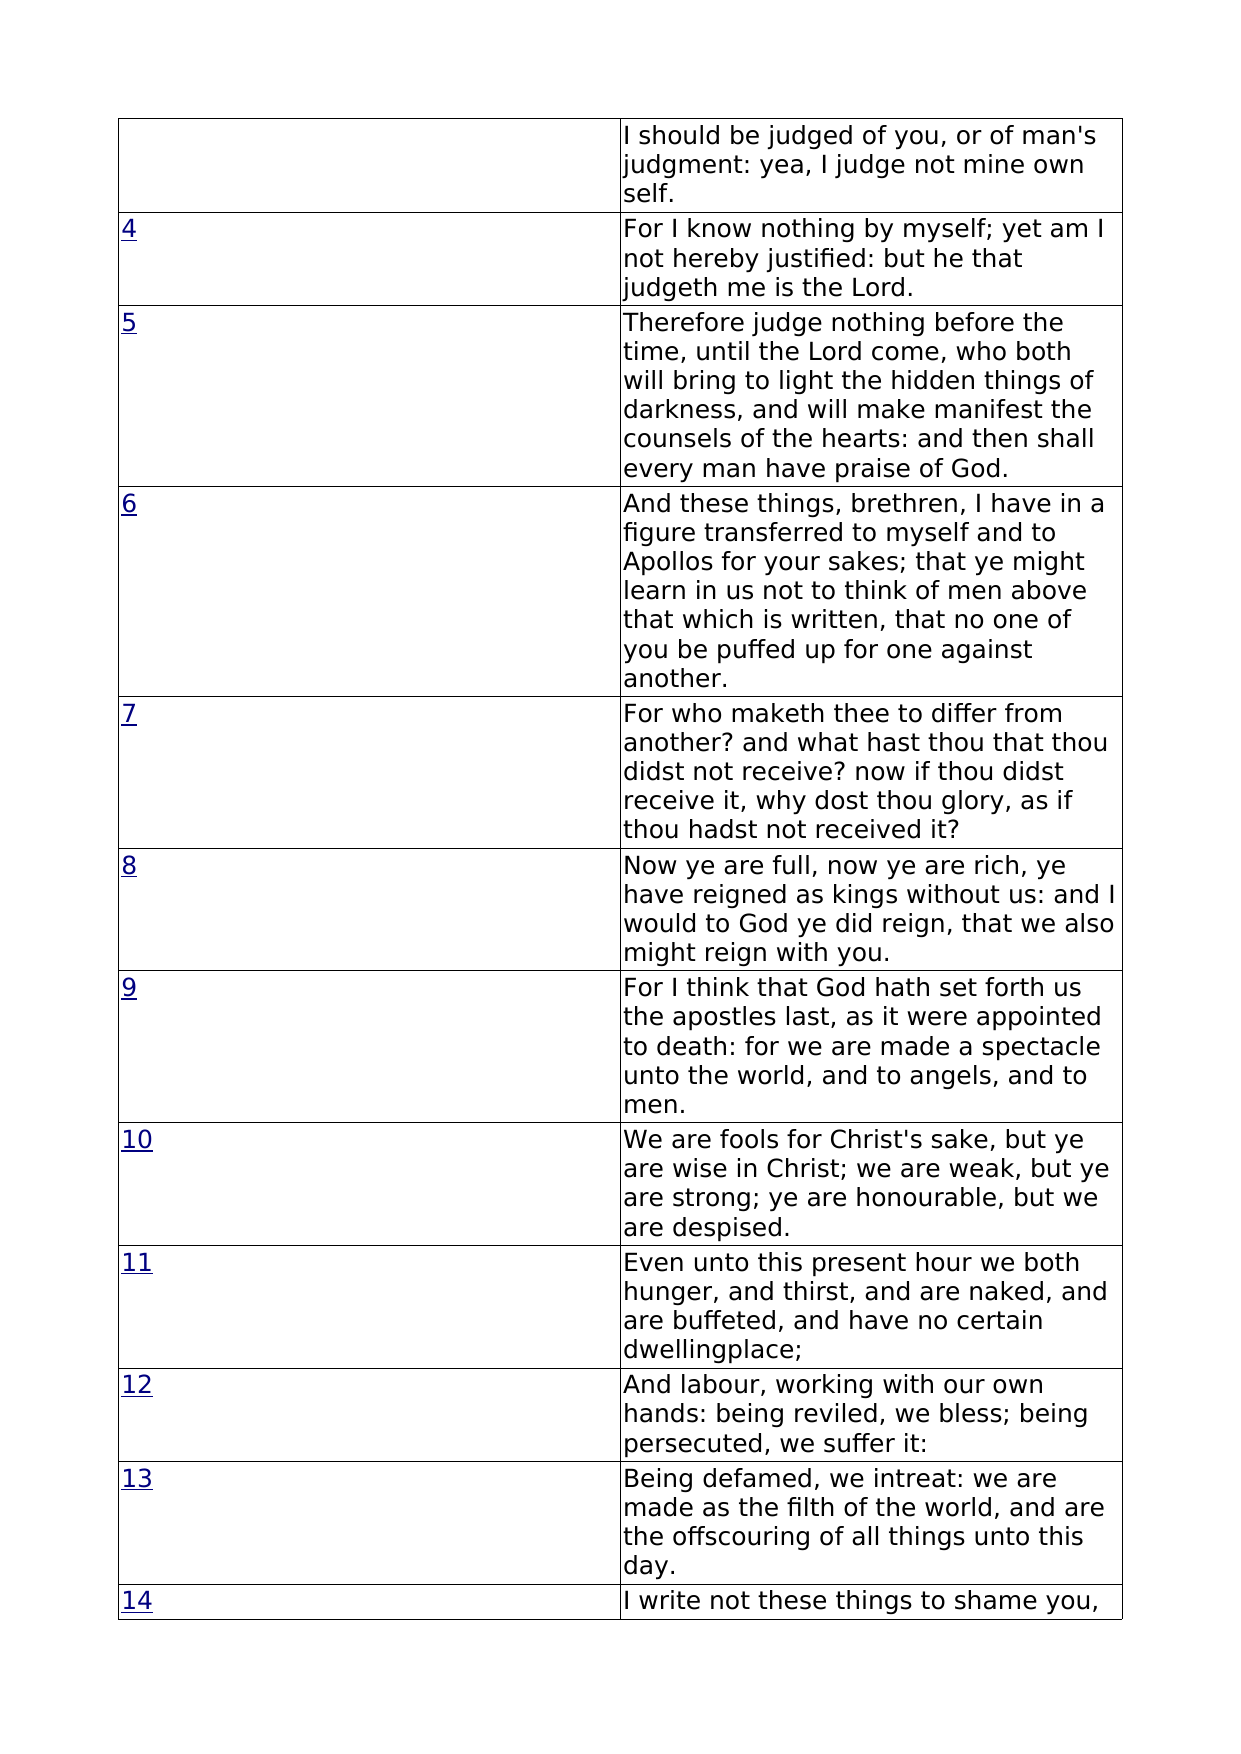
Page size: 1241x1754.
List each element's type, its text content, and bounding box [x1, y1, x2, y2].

table_cell And labour, working with our own hands: being reviled, we bless; being persecuted, we suffer it: [621, 1369, 1122, 1461]
table_cell I should be judged of you, or of man's judgment: yea, I judge not mine own self. [621, 119, 1122, 212]
table_cell Being defamed, we intreat: we are made as the filth of the world, and are the offscouring of all things unto this day. [621, 1462, 1122, 1583]
table_cell And these things, brethren, I have in a figure transferred to myself and to Apollos for your sakes; that ye might learn in us not to think of men above that which is written, that no one of you be puffed up for one against another. [621, 487, 1122, 696]
table_cell 10 [119, 1123, 620, 1245]
table_cell [119, 119, 620, 212]
table_cell Now ye are full, now ye are rich, ye have reigned as kings without us: and I would to God ye did reign, that we also might reign with you. [621, 849, 1122, 970]
table_cell 13 [119, 1462, 620, 1583]
table_cell 8 [119, 849, 620, 970]
table_cell 7 [119, 697, 620, 848]
table_cell I write not these things to shame you, [621, 1585, 1122, 1618]
table_cell 5 [119, 306, 620, 486]
table_cell 4 [119, 213, 620, 305]
table_cell For I think that God hath set forth us the apostles last, as it were appointed to death: for we are made a spectacle unto the world, and to angels, and to men. [621, 971, 1122, 1122]
table_cell 6 [119, 487, 620, 696]
table_cell We are fools for Christ's sake, but ye are wise in Christ; we are weak, but ye are strong; ye are honourable, but we are despised. [621, 1123, 1122, 1245]
table_cell 14 [119, 1585, 620, 1618]
table_cell For who maketh thee to differ from another? and what hast thou that thou didst not receive? now if thou didst receive it, why dost thou glory, as if thou hadst not received it? [621, 697, 1122, 848]
table_cell Even unto this present hour we both hunger, and thirst, and are naked, and are buffeted, and have no certain dwellingplace; [621, 1246, 1122, 1367]
table_cell 9 [119, 971, 620, 1122]
table_cell 12 [119, 1369, 620, 1461]
table_cell Therefore judge nothing before the time, until the Lord come, who both will bring to light the hidden things of darkness, and will make manifest the counsels of the hearts: and then shall every man have praise of God. [621, 306, 1122, 486]
table_cell For I know nothing by myself; yet am I not hereby justified: but he that judgeth me is the Lord. [621, 213, 1122, 305]
table_cell 11 [119, 1246, 620, 1367]
